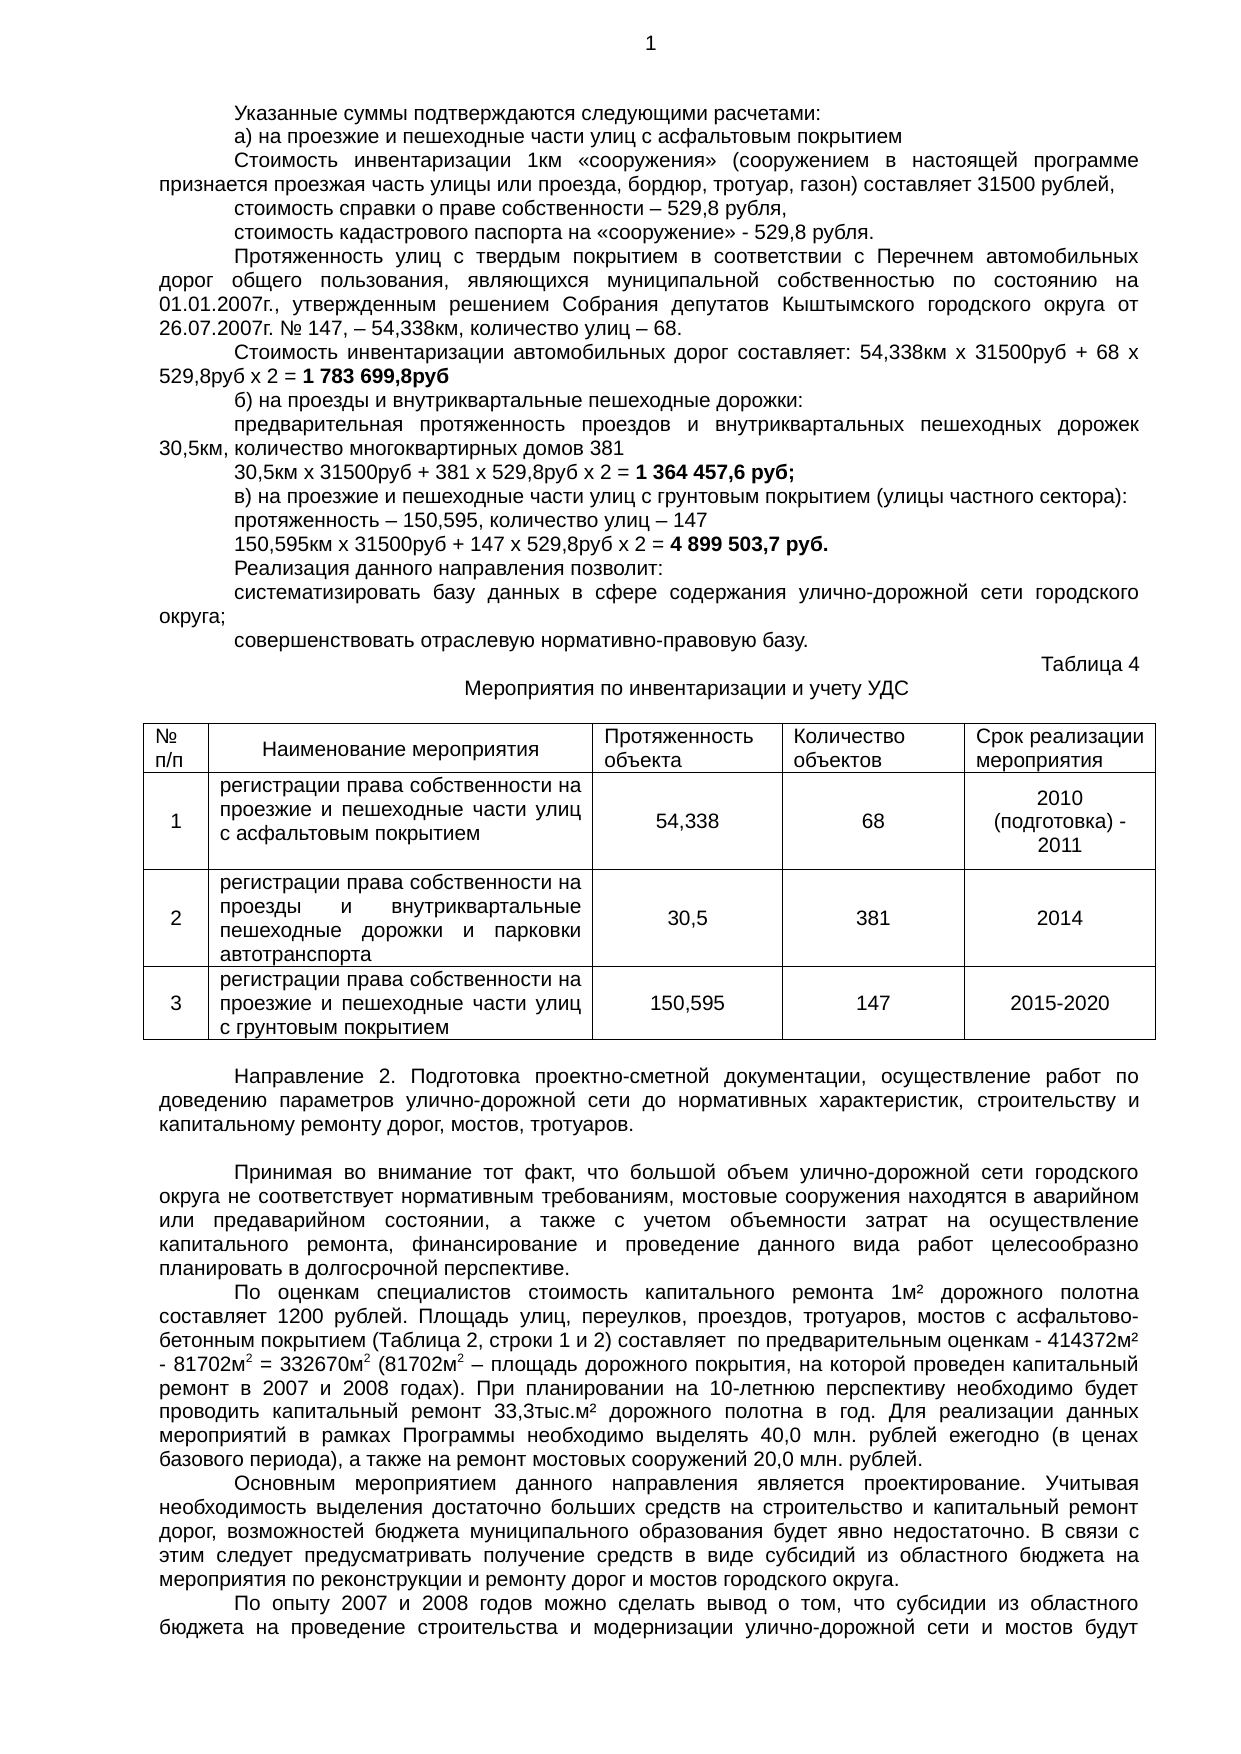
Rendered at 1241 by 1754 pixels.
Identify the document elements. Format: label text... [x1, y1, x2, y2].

text стоимость кадастрового паспорта на «сооружение» - 529,8 рубля. [159, 220, 1140, 244]
text Мероприятия по инвентаризации и учету УДС [159, 675, 1140, 699]
table_cell 2015-2020 [965, 967, 1155, 1039]
table_header Наименование мероприятия [209, 724, 592, 772]
text а) на проезжие и пешеходные части улиц с асфальтовым покрытием [159, 124, 1140, 148]
text Протяженность улиц с твердым покрытием в соответствии с Перечнем автомобильных дорог общего пользования, являющихся муниципальной собственностью по состоянию на 01.01.2007г., утвержденным решением Собрания депутатов Кыштымского городского округа от 26.07.2007г. № 147, – 54,338км, количество улиц – 68. [159, 244, 1140, 340]
text в) на проезжие и пешеходные части улиц с грунтовым покрытием (улицы частного сектора): [159, 484, 1140, 508]
text совершенствовать отраслевую нормативно-правовую базу. [159, 627, 1140, 651]
table_cell регистрации права собственности на проезжие и пешеходные части улиц с грунтовым покрытием [209, 967, 592, 1039]
text Основным мероприятием данного направления является проектирование. Учитывая необходимость выделения достаточно больших средств на строительство и капитальный ремонт дорог, возможностей бюджета муниципального образования будет явно недостаточно. В связи с этим следует предусматривать получение средств в виде субсидий из областного бюджета на мероприятия по реконструкции и ремонту дорог и мостов городского округа. [159, 1471, 1140, 1591]
text 150,595км х 31500руб + 147 х 529,8руб х 2 = 4 899 503,7 руб. [159, 532, 1140, 556]
text По оценкам специалистов стоимость капитального ремонта 1м² дорожного полотна составляет 1200 рублей. Площадь улиц, переулков, проездов, тротуаров, мостов с асфальтово-бетонным покрытием (Таблица 2, строки 1 и 2) составляет по предварительным оценкам - 414372м² - 81702м2 = 332670м2 (81702м2 – площадь дорожного покрытия, на которой проведен капитальный ремонт в 2007 и 2008 годах). При планировании на 10-летнюю перспективу необходимо будет проводить капитальный ремонт 33,3тыс.м² дорожного полотна в год. Для реализации данных мероприятий в рамках Программы необходимо выделять 40,0 млн. рублей ежегодно (в ценах базового периода), а также на ремонт мостовых сооружений 20,0 млн. рублей. [159, 1279, 1140, 1471]
table_cell 2 [144, 870, 208, 966]
text Таблица 4 [159, 651, 1140, 675]
text протяженность – 150,595, количество улиц – 147 [159, 508, 1140, 532]
text По опыту 2007 и 2008 годов можно сделать вывод о том, что субсидии из областного бюджета на проведение строительства и модернизации улично-дорожной сети и мостов будут [159, 1591, 1140, 1639]
text систематизировать базу данных в сфере содержания улично-дорожной сети городского округа; [159, 579, 1140, 627]
table_header Протяженность объекта [593, 724, 782, 772]
text 30,5км х 31500руб + 381 х 529,8руб х 2 = 1 364 457,6 руб; [159, 460, 1140, 484]
table_cell 30,5 [593, 870, 782, 966]
text б) на проезды и внутриквартальные пешеходные дорожки: [159, 388, 1140, 412]
table_header Срок реализации мероприятия [965, 724, 1155, 772]
table_cell 2014 [965, 870, 1155, 966]
text Указанные суммы подтверждаются следующими расчетами: [159, 100, 1140, 124]
table_cell регистрации права собственности на проезжие и пешеходные части улиц с асфальтовым покрытием [209, 773, 592, 869]
text Стоимость инвентаризации 1км «сооружения» (сооружением в настоящей программе признается проезжая часть улицы или проезда, бордюр, тротуар, газон) составляет 31500 рублей, [159, 148, 1140, 196]
table_cell 1 [144, 773, 208, 869]
table_cell 3 [144, 967, 208, 1039]
table_cell 2010 (подготовка) - 2011 [965, 773, 1155, 869]
text стоимость справки о праве собственности – 529,8 рубля, [159, 196, 1140, 220]
text Стоимость инвентаризации автомобильных дорог составляет: 54,338км х 31500руб + 68 х 529,8руб х 2 = 1 783 699,8руб [159, 340, 1140, 388]
text Реализация данного направления позволит: [159, 556, 1140, 579]
table_header Количество объектов [783, 724, 964, 772]
table_cell 381 [783, 870, 964, 966]
table_cell 147 [783, 967, 964, 1039]
text Принимая во внимание тот факт, что большой объем улично-дорожной сети городского округа не соответствует нормативным требованиям, мостовые сооружения находятся в аварийном или предаварийном состоянии, а также с учетом объемности затрат на осуществление капитального ремонта, финансирование и проведение данного вида работ целесообразно планировать в долгосрочной перспективе. [159, 1160, 1140, 1279]
table_header № п/п [144, 724, 208, 772]
text Направление 2. Подготовка проектно-сметной документации, осуществление работ по доведению параметров улично-дорожной сети до нормативных характеристик, строительству и капитальному ремонту дорог, мостов, тротуаров. [159, 1064, 1140, 1136]
table_cell 54,338 [593, 773, 782, 869]
table_cell 68 [783, 773, 964, 869]
table_cell регистрации права собственности на проезды и внутриквартальные пешеходные дорожки и парковки автотранспорта [209, 870, 592, 966]
text предварительная протяженность проездов и внутриквартальных пешеходных дорожек 30,5км, количество многоквартирных домов 381 [159, 412, 1140, 460]
table_cell 150,595 [593, 967, 782, 1039]
